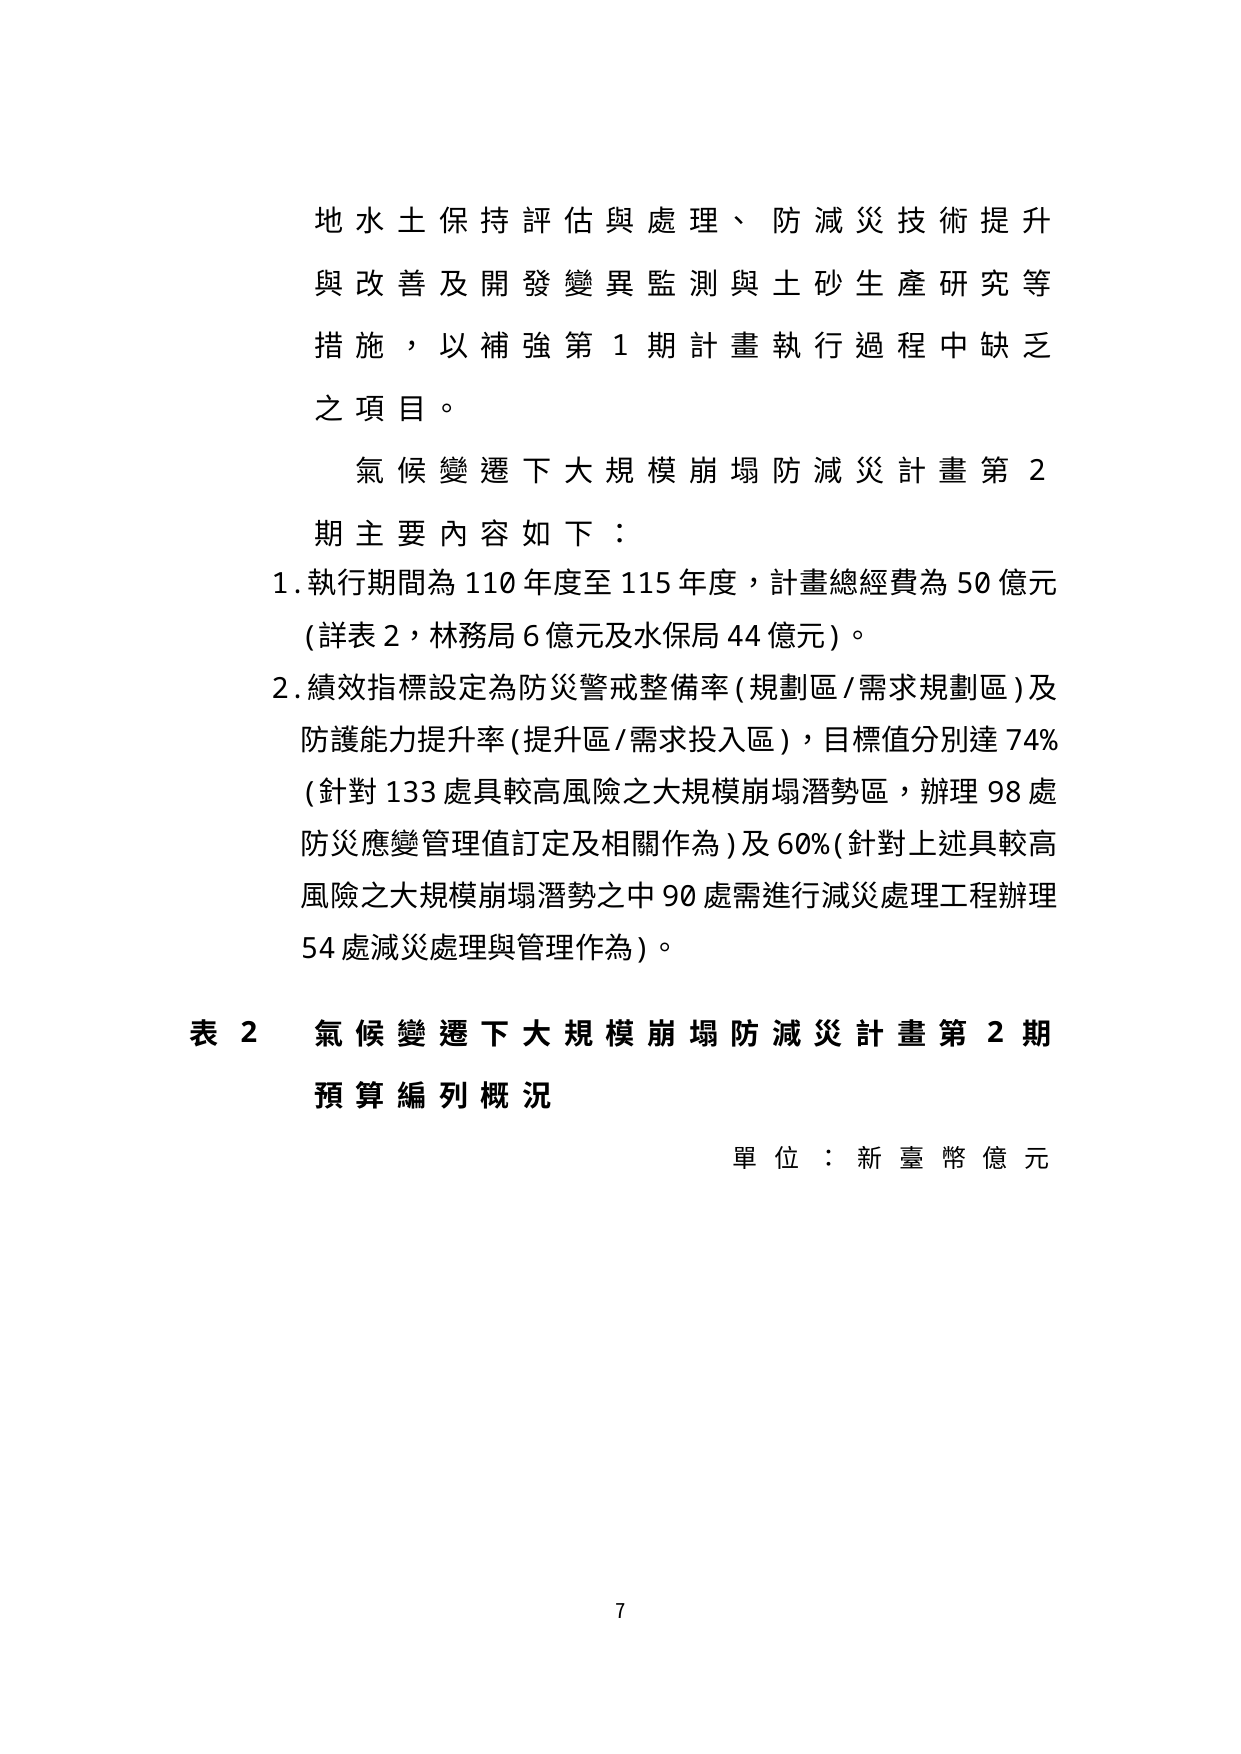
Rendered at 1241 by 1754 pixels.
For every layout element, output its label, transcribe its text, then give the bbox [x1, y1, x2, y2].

text 1.執行期間為110年度至115年度，計畫總經費為50億元(詳表2，林務局6億元及水保局44億元)。 [271, 552, 1058, 656]
text 單位：新臺幣億元 [183, 1115, 1058, 1177]
text 為達成「強化坡地耐災能力，推動智慧防災警戒」，林務局及水保局延續氣候變遷下大規模崩塌防減災計畫第1期，於第2期計畫調整防減災計畫調適策略，以減輕災害誘發與影響及提升防減災成效策略，加強推動先規劃後處理之概念，依據第1期執行情形成果，滾動式檢討朝實務操作推動，除持續辦理風險管理、最適調適方案推動及資訊交流與整合等措施，並考量不當排水影響崩塌地穩定，新增集水區農地水土保持評估與處理、防減災技術提升與改善及開發變異監測與土砂生產研究等措施，以補強第1期計畫執行過程中缺乏之項目。 [271, 177, 1058, 427]
text 表2 氣候變遷下大規模崩塌防減災計畫第2期預算編列概況 [183, 990, 1058, 1115]
text 氣候變遷下大規模崩塌防減災計畫第2期主要內容如下： [271, 427, 1058, 552]
text 2.績效指標設定為防災警戒整備率(規劃區/需求規劃區)及防護能力提升率(提升區/需求投入區)，目標值分別達74%(針對133處具較高風險之大規模崩塌潛勢區，辦理98處防災應變管理值訂定及相關作為)及60%(針對上述具較高風險之大規模崩塌潛勢之中90處需進行減災處理工程辦理54處減災處理與管理作為)。 [271, 656, 1058, 969]
